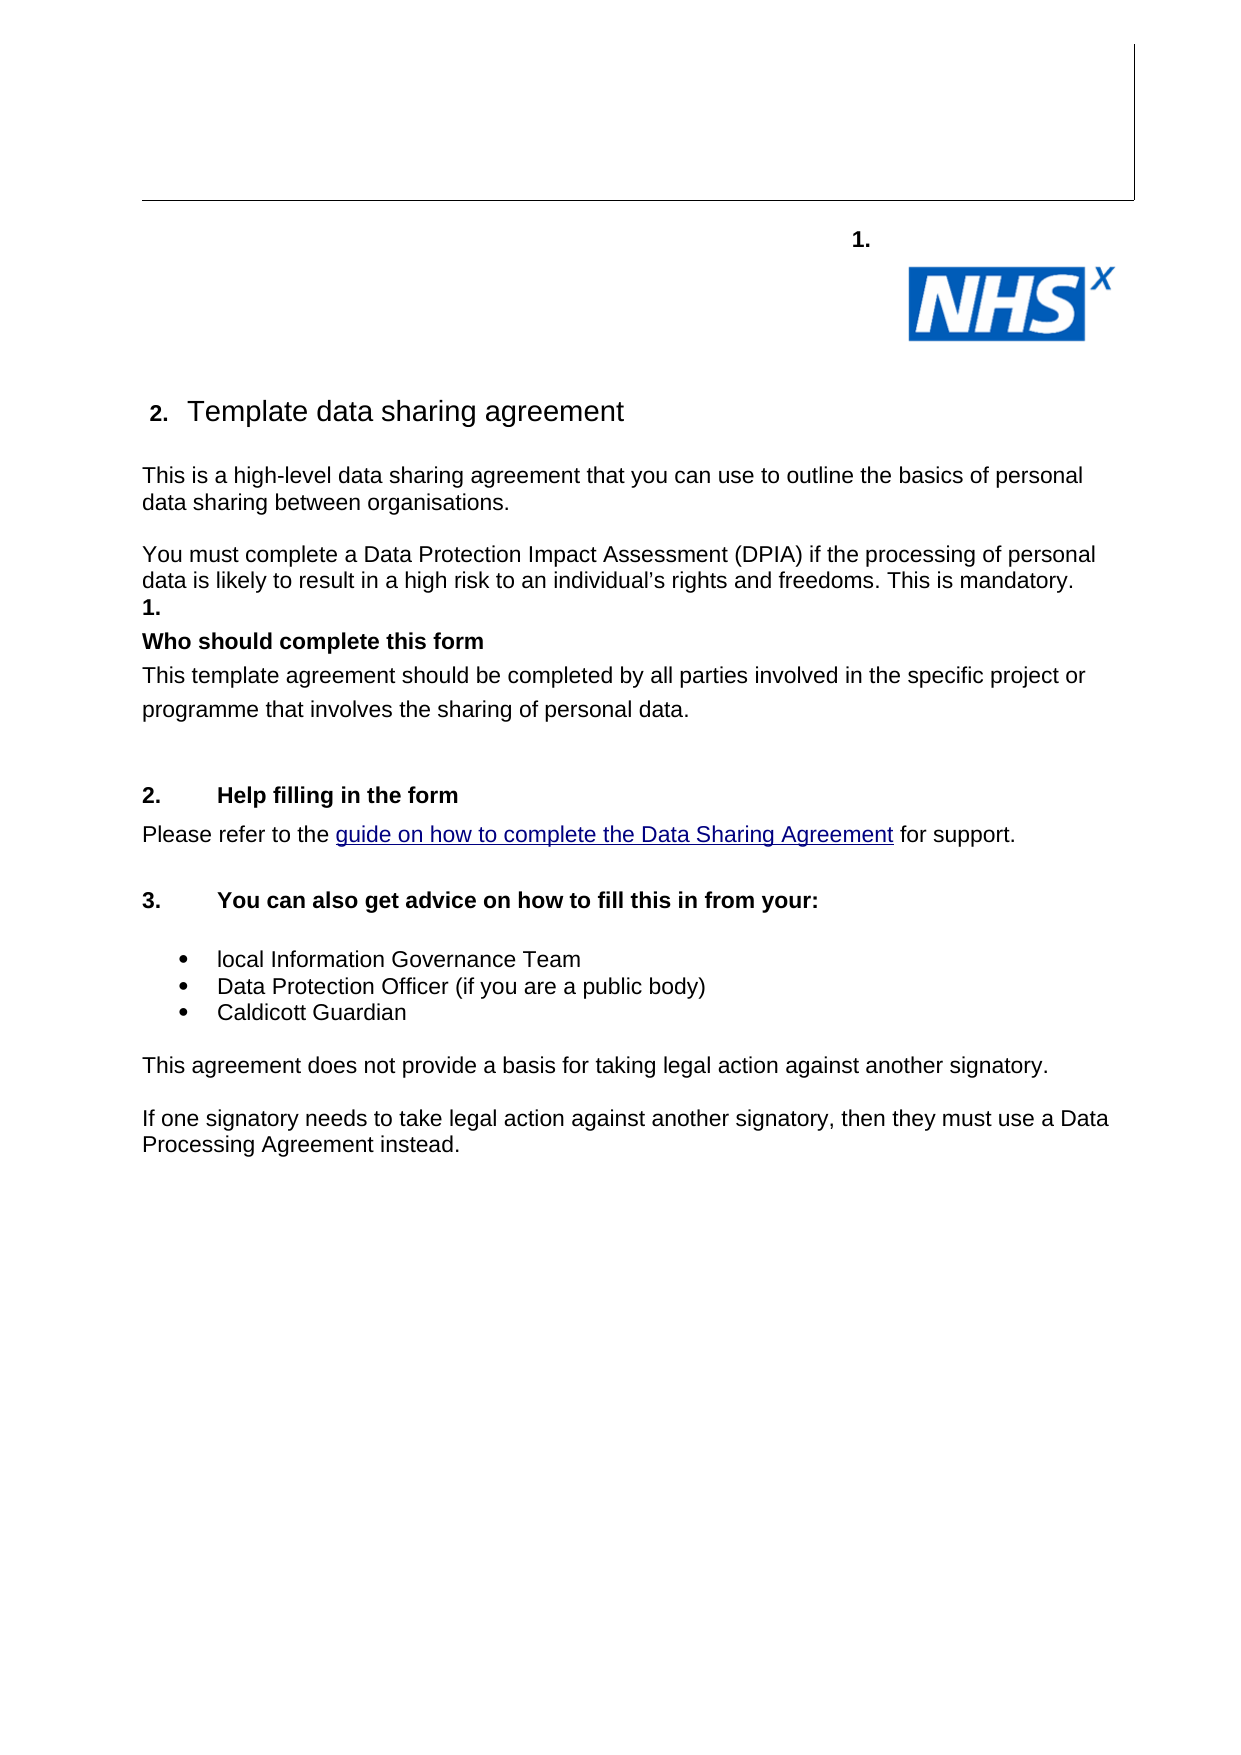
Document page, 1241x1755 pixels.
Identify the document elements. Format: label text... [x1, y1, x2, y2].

text This is a high-level data sharing agreement that you can use to outline the basics of personal data sharing between organisations. You must complete a Data Protection Impact Assessment (DPIA) if the processing of personal data is likely to result in a high risk to an individual’s rights and freedoms. This is mandatory. [142, 462, 1134, 594]
subtitle Help filling in the form Please refer to the guide on how to complete the Data Sharing Agreement for support. [142, 782, 1134, 848]
text If one signatory needs to take legal action against another signatory, then they must use a Data Processing Agreement instead. [142, 1104, 1134, 1157]
text This agreement does not provide a basis for taking legal action against another signatory. [142, 1052, 1134, 1078]
list Caldicott Guardian [179, 999, 1134, 1025]
list Data Protection Officer (if you are a public body) [179, 973, 1134, 999]
subtitle Template data sharing agreement [149, 393, 1134, 427]
list local Information Governance Team [179, 946, 1134, 973]
subtitle You can also get advice on how to fill this in from your: [142, 887, 1134, 913]
subtitle Who should complete this form This template agreement should be completed by all parties involved in the specific project or programme that involves the sharing of personal data. [142, 594, 1134, 723]
